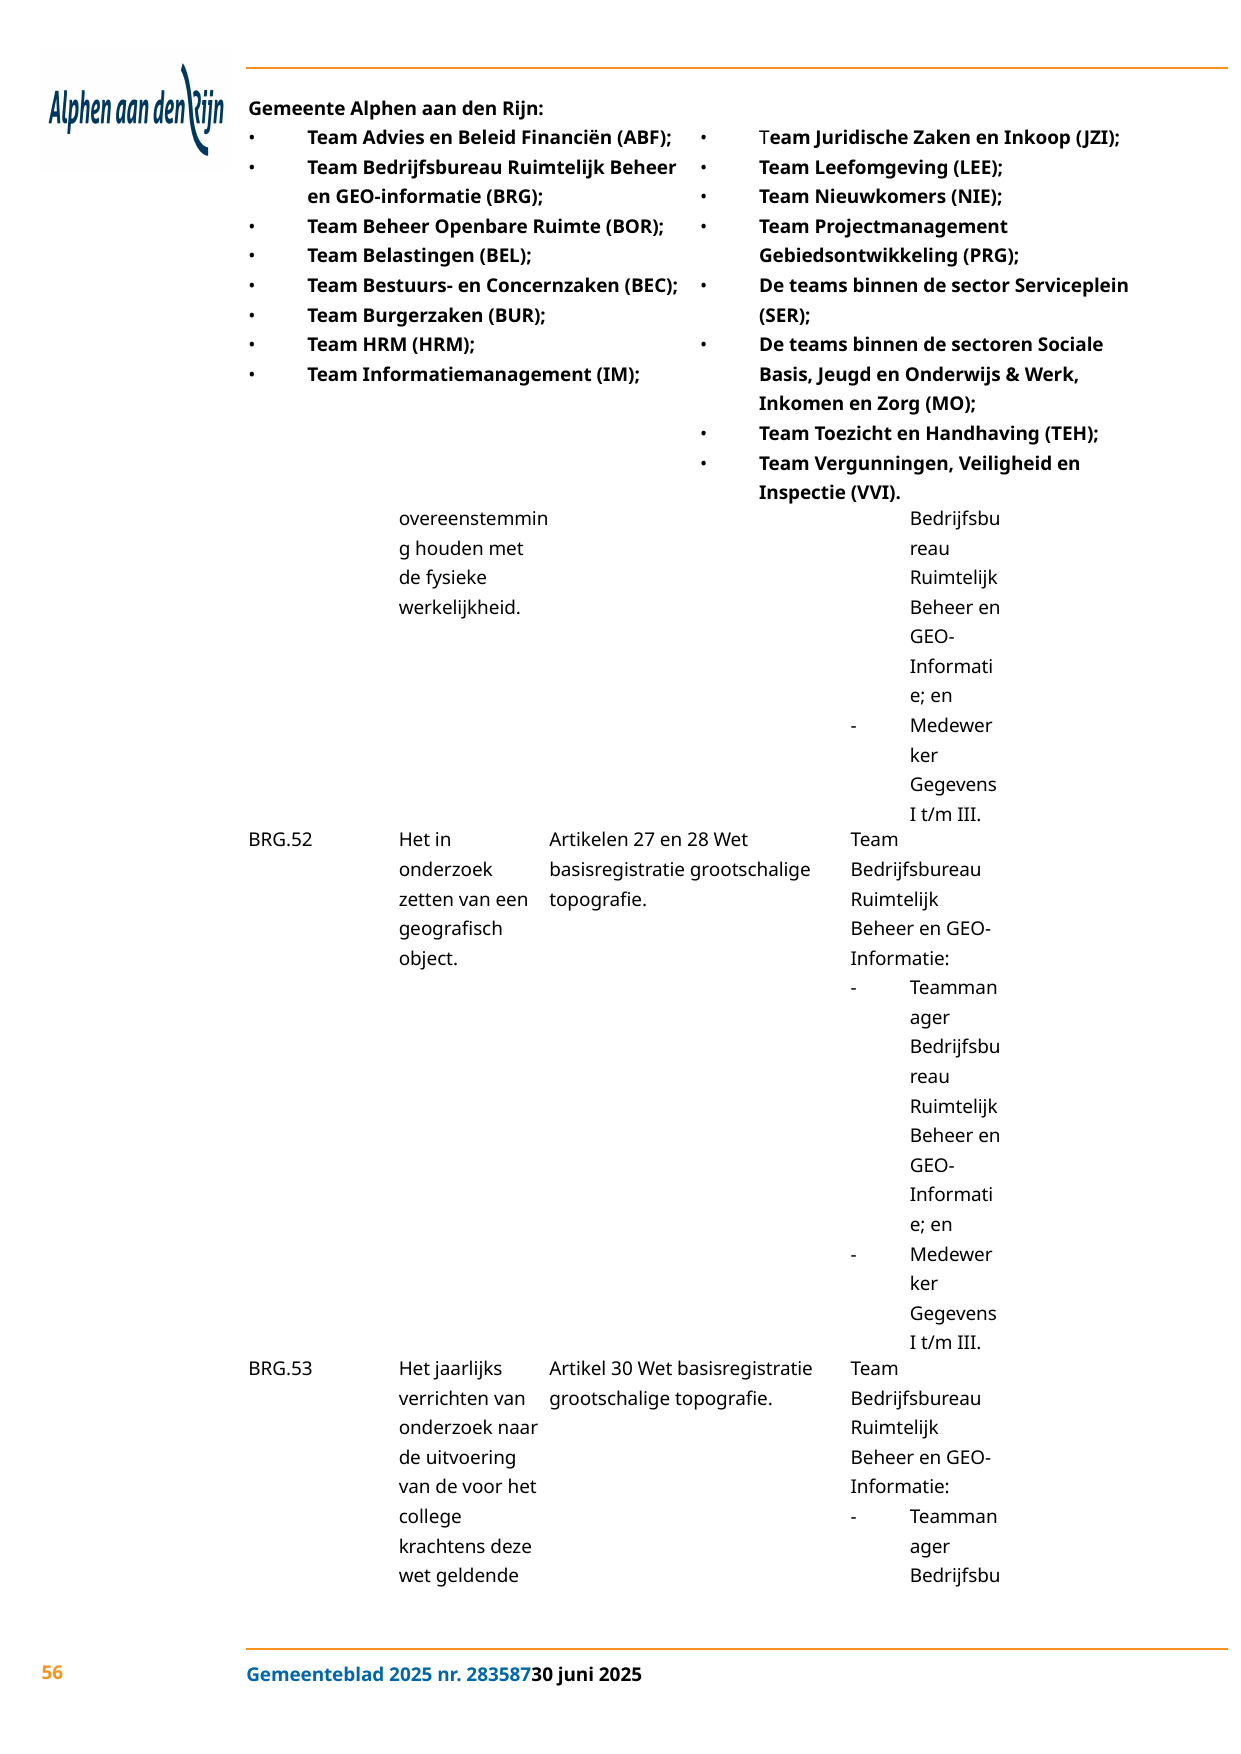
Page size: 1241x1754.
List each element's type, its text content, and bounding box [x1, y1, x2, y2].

table_cell Team Bedrijfsbureau Ruimtelijk Beheer en GEO-Informatie: Teammanager Bedrijfsbureau Ruimtelijk Beheer en GEO-Informatie; en Medewerker Gegevens I t/m III. [850, 827, 1001, 1355]
table_cell [549, 505, 850, 827]
table_cell overeenstemming houden met de fysieke werkelijkheid. [399, 505, 549, 827]
table_cell BRG.53 [248, 1355, 398, 1588]
table_cell [1001, 1355, 1152, 1588]
table_cell [1001, 827, 1152, 1355]
table_cell [1001, 505, 1152, 827]
table_cell BRG.52 [248, 827, 398, 1355]
table_cell Team Bedrijfsbureau Ruimtelijk Beheer en GEO-Informatie: Teammanager Bedrijfsbu [850, 1355, 1001, 1588]
table_cell Bedrijfsbureau Ruimtelijk Beheer en GEO-Informatie; en Medewerker Gegevens I t/m III. [850, 505, 1001, 827]
table_cell Het in onderzoek zetten van een geografisch object. [399, 827, 549, 1355]
table_cell Het jaarlijks verrichten van onderzoek naar de uitvoering van de voor het college krachtens deze wet geldende [399, 1355, 549, 1588]
table_header Gemeente Alphen aan den Rijn: Team Advies en Beleid Financiën (ABF); Team Bedrijfsbureau Ruimtelijk Beheer en GEO-informatie (BRG); Team Beheer Openbare Ruimte (BOR); Team Belastingen (BEL); Team Bestuurs- en Concernzaken (BEC); Team Burgerzaken (BUR); Team HRM (HRM); Team Informatiemanagement (IM); [248, 95, 700, 505]
picture [41, 47, 231, 172]
table_cell [248, 505, 398, 827]
table_cell Artikel 30 Wet basisregistratie grootschalige topografie. [549, 1355, 850, 1588]
table_cell Artikelen 27 en 28 Wet basisregistratie grootschalige topografie. [549, 827, 850, 1355]
table_header Team Juridische Zaken en Inkoop (JZI); Team Leefomgeving (LEE); Team Nieuwkomers (NIE); Team Projectmanagement Gebiedsontwikkeling (PRG); De teams binnen de sector Serviceplein (SER); De teams binnen de sectoren Sociale Basis, Jeugd en Onderwijs & Werk, Inkomen en Zorg (MO); Team Toezicht en Handhaving (TEH); Team Vergunningen, Veiligheid en Inspectie (VVI). [700, 95, 1152, 505]
